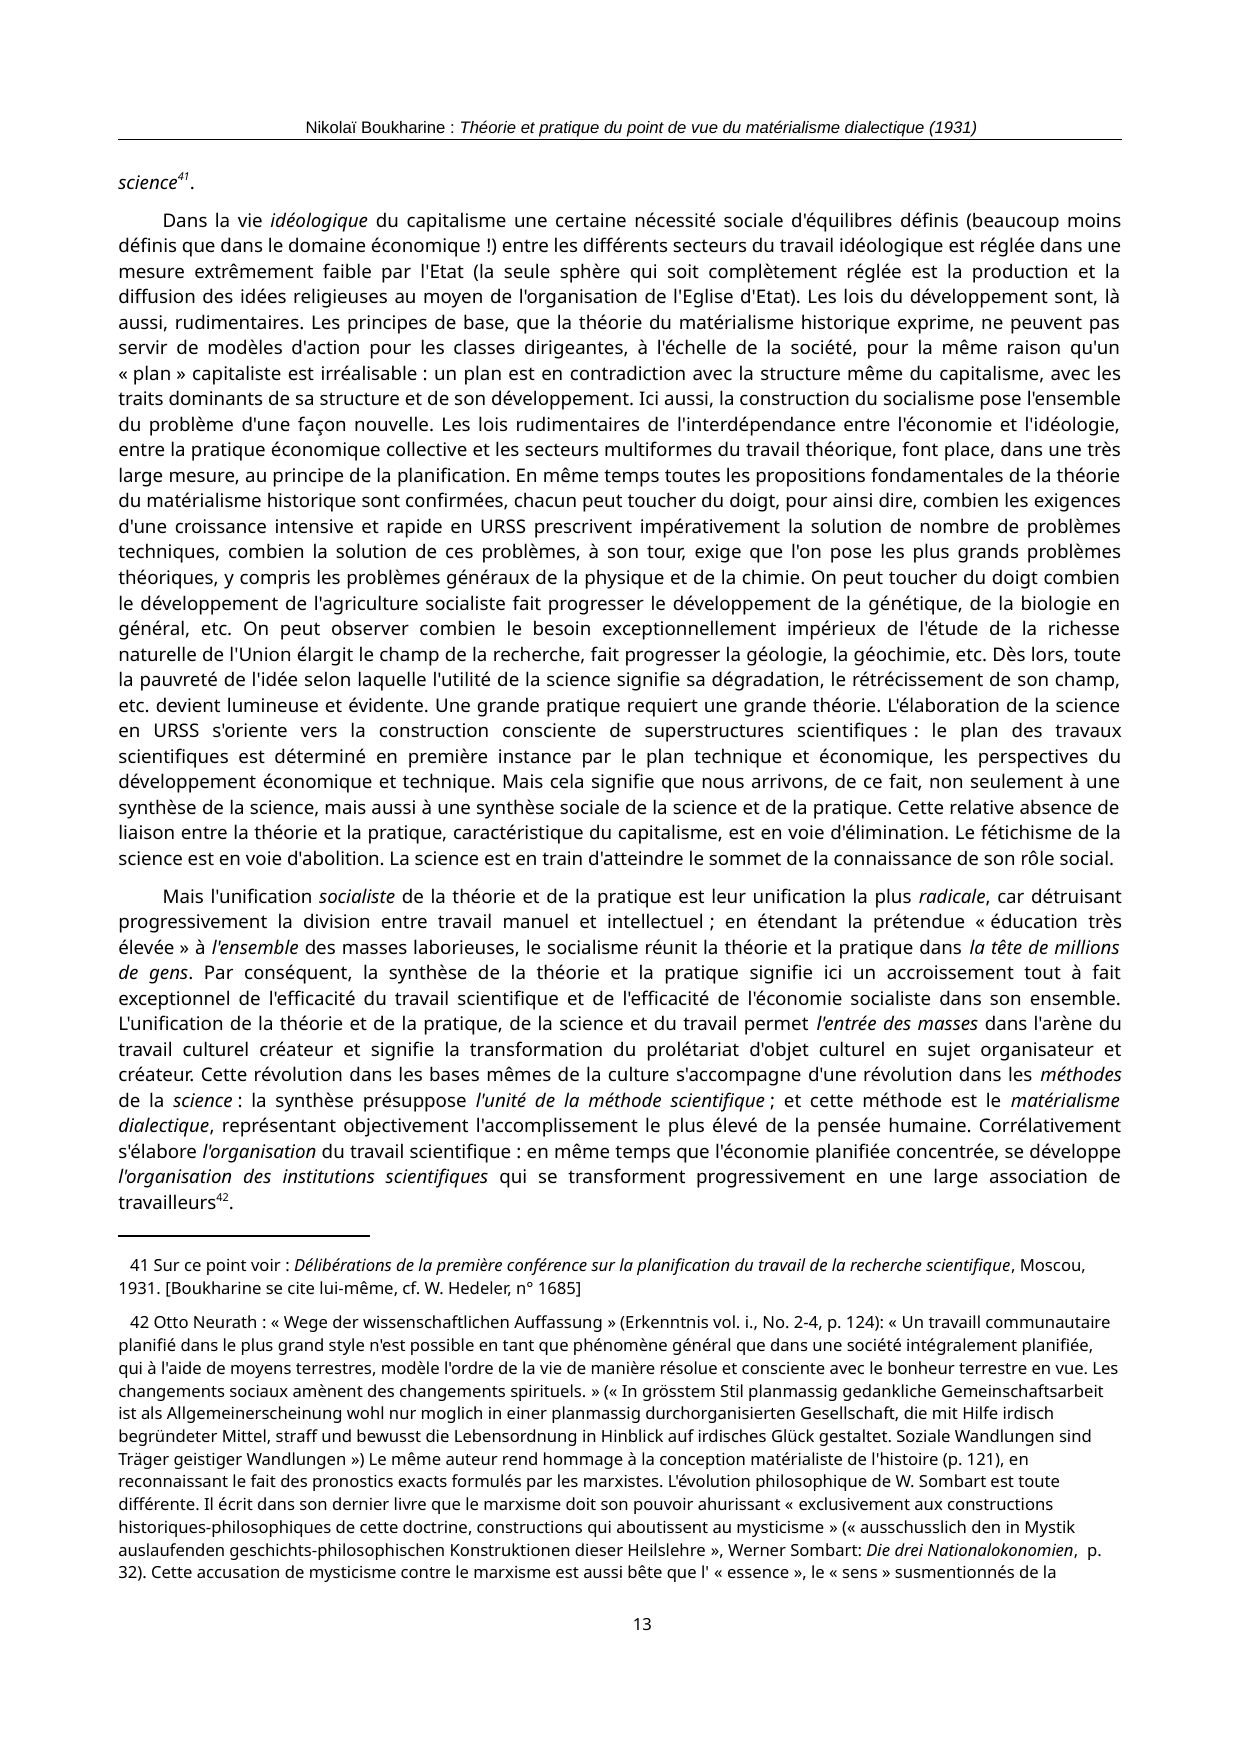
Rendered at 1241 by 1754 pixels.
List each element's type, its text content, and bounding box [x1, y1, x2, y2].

text Dans la vie idéologique du capitalisme une certaine nécessité sociale d'équilibres définis (beaucoup moins définis que dans le domaine économique !) entre les différents secteurs du travail idéologique est réglée dans une mesure extrêmement faible par l'Etat (la seule sphère qui soit complètement réglée est la production et la diffusion des idées religieuses au moyen de l'organisation de l'Eglise d'Etat). Les lois du développement sont, là aussi, rudimentaires. Les principes de base, que la théorie du matérialisme historique exprime, ne peuvent pas servir de modèles d'action pour les classes dirigeantes, à l'échelle de la société, pour la même raison qu'un « plan » capitaliste est irréalisable : un plan est en contradiction avec la structure même du capitalisme, avec les traits dominants de sa structure et de son développement. Ici aussi, la construction du socialisme pose l'ensemble du problème d'une façon nouvelle. Les lois rudimentaires de l'interdépendance entre l'économie et l'idéologie, entre la pratique économique collective et les secteurs multiformes du travail théorique, font place, dans une très large mesure, au principe de la planification. En même temps toutes les propositions fondamentales de la théorie du matérialisme historique sont confirmées, chacun peut toucher du doigt, pour ainsi dire, combien les exigences d'une croissance intensive et rapide en URSS prescrivent impérativement la solution de nombre de problèmes techniques, combien la solution de ces problèmes, à son tour, exige que l'on pose les plus grands problèmes théoriques, y compris les problèmes généraux de la physique et de la chimie. On peut toucher du doigt combien le développement de l'agriculture socialiste fait progresser le développement de la génétique, de la biologie en général, etc. On peut observer combien le besoin exceptionnellement impérieux de l'étude de la richesse naturelle de l'Union élargit le champ de la recherche, fait progresser la géologie, la géochimie, etc. Dès lors, toute la pauvreté de l'idée selon laquelle l'utilité de la science signifie sa dégradation, le rétrécissement de son champ, etc. devient lumineuse et évidente. Une grande pratique requiert une grande théorie. L'élaboration de la science en URSS s'oriente vers la construction consciente de superstructures scientifiques : le plan des travaux scientifiques est déterminé en première instance par le plan technique et économique, les perspectives du développement économique et technique. Mais cela signifie que nous arrivons, de ce fait, non seulement à une synthèse de la science, mais aussi à une synthèse sociale de la science et de la pratique. Cette relative absence de liaison entre la théorie et la pratique, caractéristique du capitalisme, est en voie d'élimination. Le fétichisme de la science est en voie d'abolition. La science est en train d'atteindre le sommet de la connaissance de son rôle social. [118, 207, 1122, 871]
text Sur ce point voir : Délibérations de la première conférence sur la planification du travail de la recherche scientifique, Moscou, 1931. [Boukharine se cite lui-même, cf. W. Hedeler, n° 1685] [118, 1254, 1122, 1299]
text Mais l'unification socialiste de la théorie et de la pratique est leur unification la plus radicale, car détruisant progressivement la division entre travail manuel et intellectuel ; en étendant la prétendue « éducation très élevée » à l'ensemble des masses laborieuses, le socialisme réunit la théorie et la pratique dans la tête de millions de gens. Par conséquent, la synthèse de la théorie et la pratique signifie ici un accroissement tout à fait exceptionnel de l'efficacité du travail scientifique et de l'efficacité de l'économie socialiste dans son ensemble. L'unification de la théorie et de la pratique, de la science et du travail permet l'entrée des masses dans l'arène du travail culturel créateur et signifie la transformation du prolétariat d'objet culturel en sujet organisateur et créateur. Cette révolution dans les bases mêmes de la culture s'accompagne d'une révolution dans les méthodes de la science : la synthèse présuppose l'unité de la méthode scientifique ; et cette méthode est le matérialisme dialectique, représentant objectivement l'accomplissement le plus élevé de la pensée humaine. Corrélativement s'élabore l'organisation du travail scientifique : en même temps que l'économie planifiée concentrée, se développe l'organisation des institutions scientifiques qui se transforment progressivement en une large association de travailleurs. [118, 883, 1122, 1215]
text Otto Neurath : « Wege der wissenschaftlichen Auffassung » (Erkenntnis vol. i., No. 2-4, p. 124): « Un travaill communautaire planifié dans le plus grand style n'est possible en tant que phénomène général que dans une société intégralement planifiée, qui à l'aide de moyens terrestres, modèle l'ordre de la vie de manière résolue et consciente avec le bonheur terrestre en vue. Les changements sociaux amènent des changements spirituels. » (« In grösstem Stil planmassig gedankliche Gemeinschaftsarbeit ist als Allgemeinerscheinung wohl nur moglich in einer planmassig durchorganisierten Gesellschaft, die mit Hilfe irdisch begründeter Mittel, straff und bewusst die Lebensordnung in Hinblick auf irdisches Glück gestaltet. Soziale Wandlungen sind Träger geistiger Wandlungen ») Le même auteur rend hommage à la conception matérialiste de l'histoire (p. 121), en reconnaissant le fait des pronostics exacts formulés par les marxistes. L'évolution philosophique de W. Sombart est toute différente. Il écrit dans son dernier livre que le marxisme doit son pouvoir ahurissant « exclusivement aux constructions historiques-philosophiques de cette doctrine, constructions qui aboutissent au mysticisme » (« ausschusslich den in Mystik auslaufenden geschichts-philosophischen Konstruktionen dieser Heilslehre », Werner Sombart: Die drei Nationalokonomien, p. 32). Cette accusation de mysticisme contre le marxisme est aussi bête que l' « essence », le « sens » susmentionnés de la [118, 1311, 1122, 1583]
